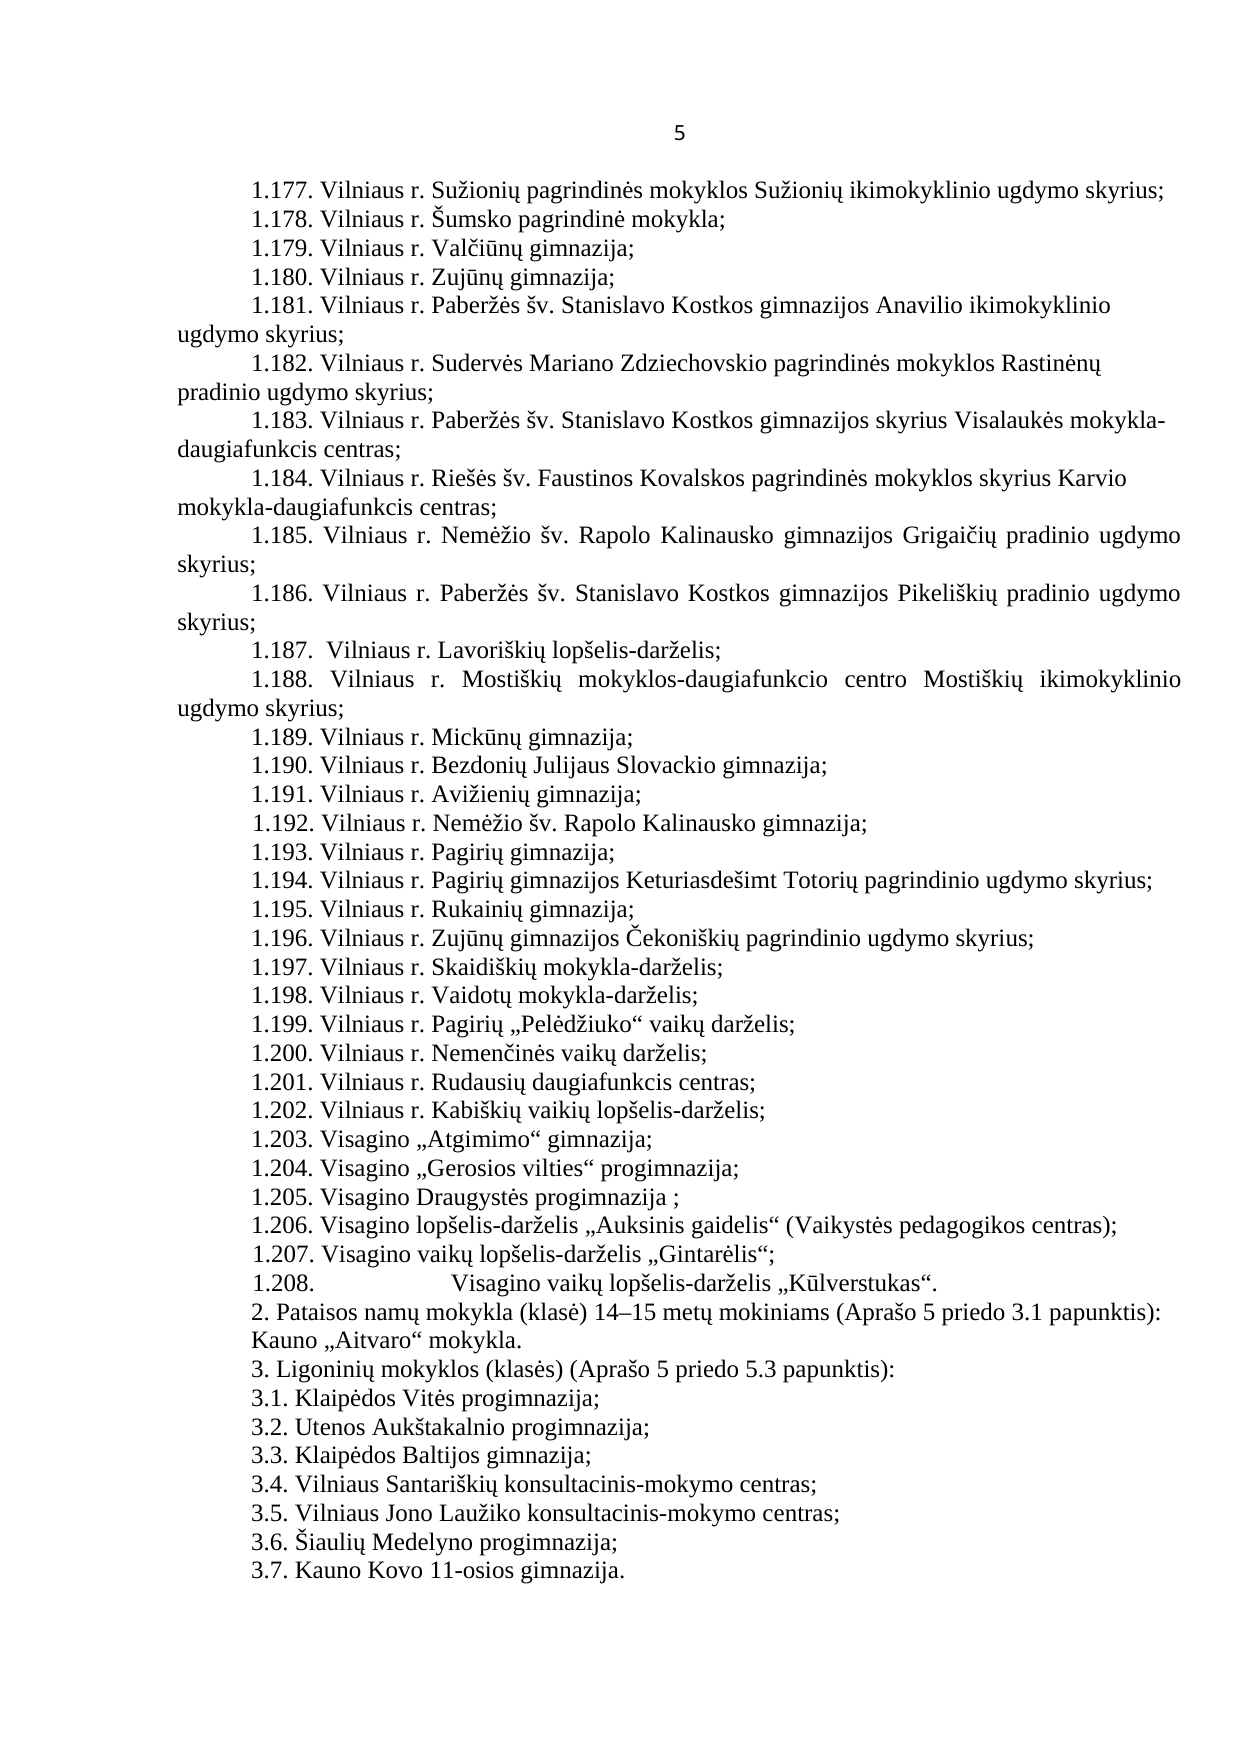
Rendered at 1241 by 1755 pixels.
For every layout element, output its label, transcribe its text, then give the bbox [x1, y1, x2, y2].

text 1.180. Vilniaus r. Zujūnų gimnazija; [177, 262, 1182, 290]
text 1.196. Vilniaus r. Zujūnų gimnazijos Čekoniškių pagrindinio ugdymo skyrius; [177, 923, 1182, 952]
text 1.184. Vilniaus r. Riešės šv. Faustinos Kovalskos pagrindinės mokyklos skyrius Karvio mokykla-daugiafunkcis centras; [177, 463, 1182, 520]
text 1.202. Vilniaus r. Kabiškių vaikių lopšelis-darželis; [177, 1095, 1182, 1124]
text Kauno „Aitvaro“ mokykla. [177, 1325, 1182, 1354]
text 1.204. Visagino „Gerosios vilties“ progimnazija; [177, 1153, 1182, 1182]
text 1.191. Vilniaus r. Avižienių gimnazija; [177, 779, 1182, 808]
text 2. Pataisos namų mokykla (klasė) 14–15 metų mokiniams (Aprašo 5 priedo 3.1 papunktis): [177, 1297, 1182, 1325]
text 1.182. Vilniaus r. Sudervės Mariano Zdziechovskio pagrindinės mokyklos Rastinėnų pradinio ugdymo skyrius; [177, 348, 1182, 405]
text 1.205. Visagino Draugystės progimnazija ; [177, 1182, 1182, 1210]
text 1.185. Vilniaus r. Nemėžio šv. Rapolo Kalinausko gimnazijos Grigaičių pradinio ugdymo skyrius; [177, 520, 1182, 578]
text 3.2. Utenos Aukštakalnio progimnazija; [251, 1412, 1182, 1440]
text 1.178. Vilniaus r. Šumsko pagrindinė mokykla; [177, 204, 1182, 233]
text 1.181. Vilniaus r. Paberžės šv. Stanislavo Kostkos gimnazijos Anavilio ikimokyklinio ugdymo skyrius; [177, 290, 1182, 348]
text 1.194. Vilniaus r. Pagirių gimnazijos Keturiasdešimt Totorių pagrindinio ugdymo skyrius; [177, 865, 1182, 894]
text 1.206. Visagino lopšelis-darželis „Auksinis gaidelis“ (Vaikystės pedagogikos centras); [177, 1210, 1182, 1239]
text 3.5. Vilniaus Jono Laužiko konsultacinis-mokymo centras; [177, 1498, 1182, 1527]
text 3.1. Klaipėdos Vitės progimnazija; [251, 1383, 1182, 1412]
text 1.195. Vilniaus r. Rukainių gimnazija; [177, 894, 1182, 923]
text 3. Ligoninių mokyklos (klasės) (Aprašo 5 priedo 5.3 papunktis): [177, 1354, 1182, 1383]
text 1.179. Vilniaus r. Valčiūnų gimnazija; [177, 233, 1182, 262]
text 1.193. Vilniaus r. Pagirių gimnazija; [177, 837, 1182, 865]
text 1.190. Vilniaus r. Bezdonių Julijaus Slovackio gimnazija; [177, 750, 1182, 779]
text 1.207. Visagino vaikų lopšelis-darželis „Gintarėlis“; [252, 1239, 1182, 1268]
text 3.7. Kauno Kovo 11-osios gimnazija. [177, 1555, 1182, 1584]
text 1.198. Vilniaus r. Vaidotų mokykla-darželis; [177, 980, 1182, 1009]
text 1.187. Vilniaus r. Lavoriškių lopšelis-darželis; [177, 635, 1182, 664]
text 1.201. Vilniaus r. Rudausių daugiafunkcis centras; [177, 1067, 1182, 1095]
text 3.4. Vilniaus Santariškių konsultacinis-mokymo centras; [177, 1469, 1182, 1498]
text 1.208. Visagino vaikų lopšelis-darželis „Kūlverstukas“. [252, 1268, 1182, 1297]
text 3.3. Klaipėdos Baltijos gimnazija; [177, 1440, 1182, 1469]
text 1.186. Vilniaus r. Paberžės šv. Stanislavo Kostkos gimnazijos Pikeliškių pradinio ugdymo skyrius; [177, 578, 1182, 635]
text 1.192. Vilniaus r. Nemėžio šv. Rapolo Kalinausko gimnazija; [252, 808, 1182, 837]
text 3.6. Šiaulių Medelyno progimnazija; [177, 1527, 1182, 1555]
text 1.200. Vilniaus r. Nemenčinės vaikų darželis; [177, 1038, 1182, 1067]
text 1.189. Vilniaus r. Mickūnų gimnazija; [177, 722, 1182, 750]
text 1.203. Visagino „Atgimimo“ gimnazija; [177, 1124, 1182, 1153]
text 1.199. Vilniaus r. Pagirių „Pelėdžiuko“ vaikų darželis; [177, 1009, 1182, 1038]
text 1.183. Vilniaus r. Paberžės šv. Stanislavo Kostkos gimnazijos skyrius Visalaukės mokykla- daugiafunkcis centras; [177, 405, 1182, 463]
text 1.177. Vilniaus r. Sužionių pagrindinės mokyklos Sužionių ikimokyklinio ugdymo skyrius; [177, 175, 1182, 204]
text 1.197. Vilniaus r. Skaidiškių mokykla-darželis; [177, 952, 1182, 980]
text 1.188. Vilniaus r. Mostiškių mokyklos-daugiafunkcio centro Mostiškių ikimokyklinio ugdymo skyrius; [177, 664, 1182, 722]
